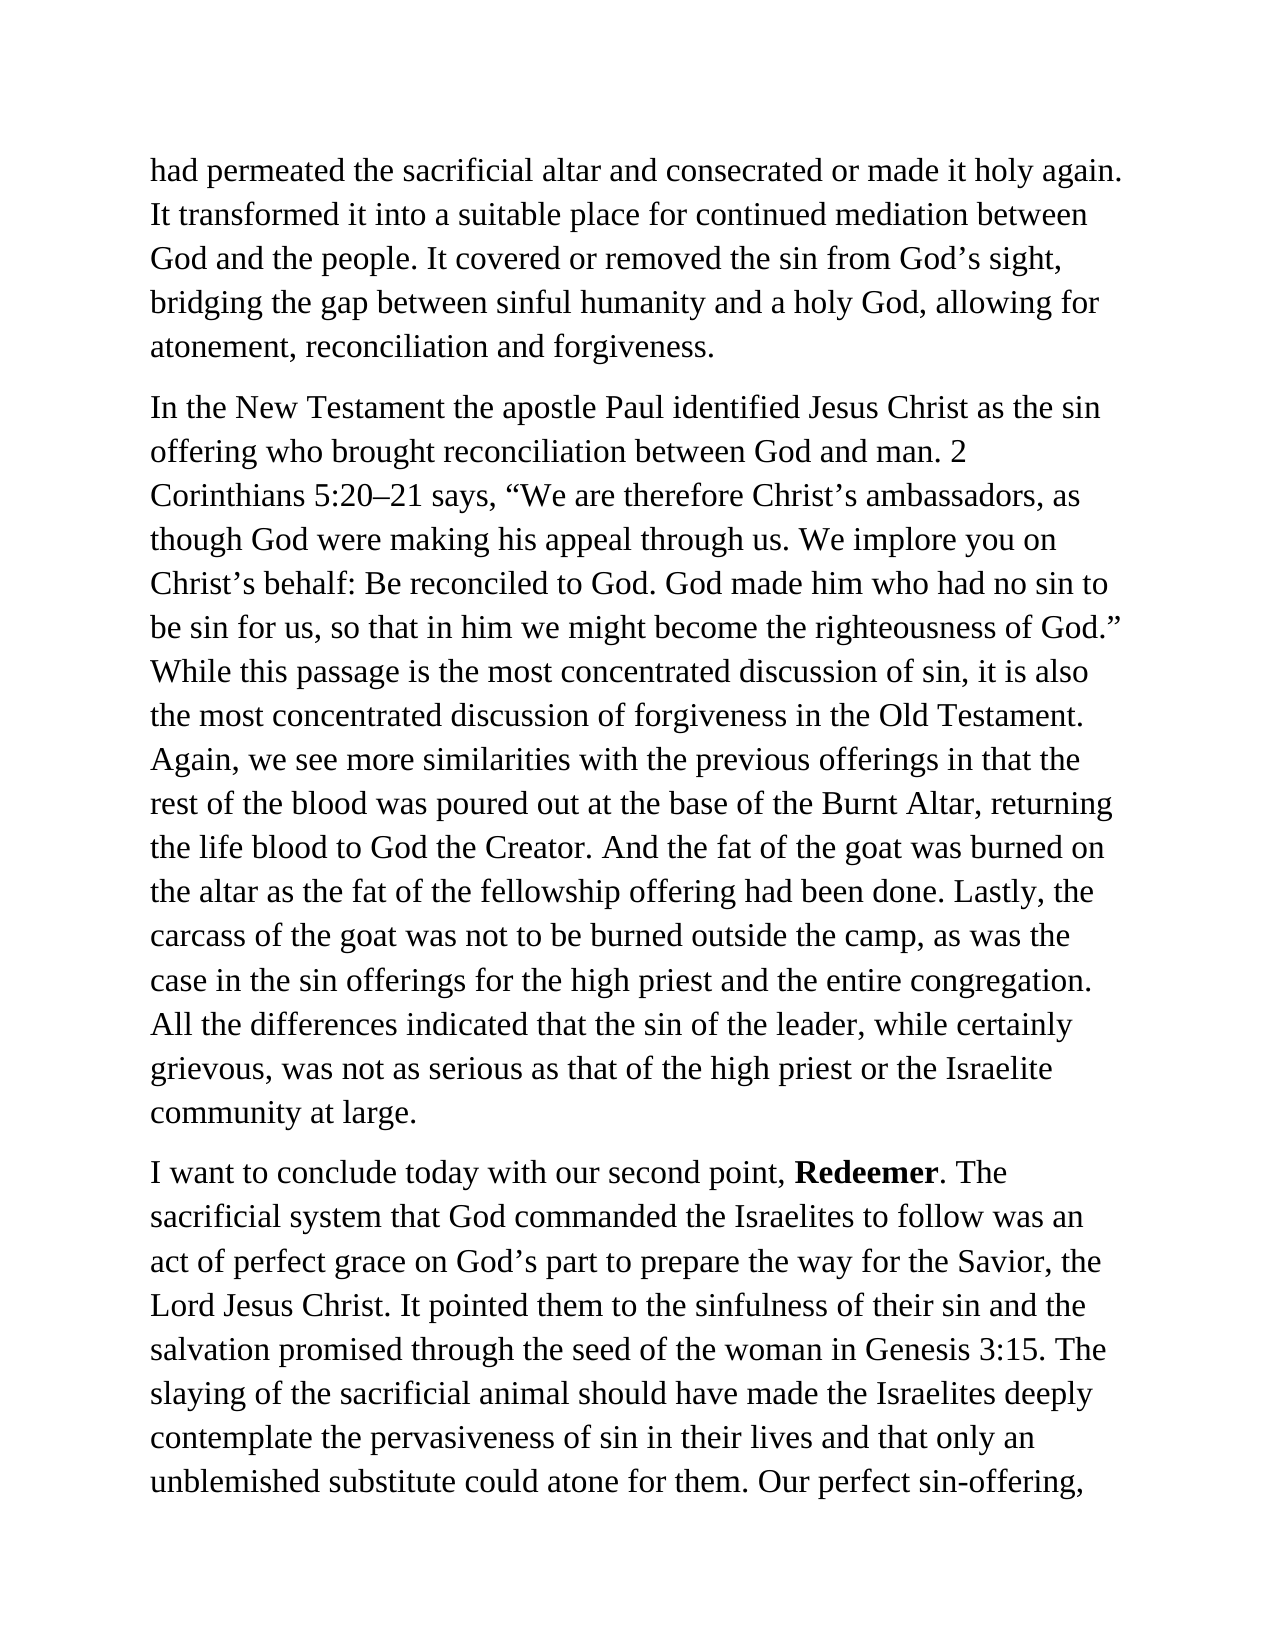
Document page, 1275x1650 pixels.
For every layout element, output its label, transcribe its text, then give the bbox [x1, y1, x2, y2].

text had permeated the sacrificial altar and consecrated or made it holy again. It transformed it into a suitable place for continued mediation between God and the people. It covered or removed the sin from God’s sight, bridging the gap between sinful humanity and a holy God, allowing for atonement, reconciliation and forgiveness. [150, 150, 1125, 364]
text I want to conclude today with our second point, Redeemer. The sacrificial system that God commanded the Israelites to follow was an act of perfect grace on God’s part to prepare the way for the Savior, the Lord Jesus Christ. It pointed them to the sinfulness of their sin and the salvation promised through the seed of the woman in Genesis 3:15. The slaying of the sacrificial animal should have made the Israelites deeply contemplate the pervasiveness of sin in their lives and that only an unblemished substitute could atone for them. Our perfect sin-offering, [150, 1153, 1125, 1499]
text In the New Testament the apostle Paul identified Jesus Christ as the sin offering who brought reconciliation between God and man. 2 Corinthians 5:20–21 says, “We are therefore Christ’s ambassadors, as though God were making his appeal through us. We implore you on Christ’s behalf: Be reconciled to God. God made him who had no sin to be sin for us, so that in him we might become the righteousness of God.” While this passage is the most concentrated discussion of sin, it is also the most concentrated discussion of forgiveness in the Old Testament. Again, we see more similarities with the previous offerings in that the rest of the blood was poured out at the base of the Burnt Altar, returning the life blood to God the Creator. And the fat of the goat was burned on the altar as the fat of the fellowship offering had been done. Lastly, the carcass of the goat was not to be burned outside the camp, as was the case in the sin offerings for the high priest and the entire congregation. All the differences indicated that the sin of the leader, while certainly grievous, was not as serious as that of the high priest or the Israelite community at large. [150, 387, 1125, 1130]
